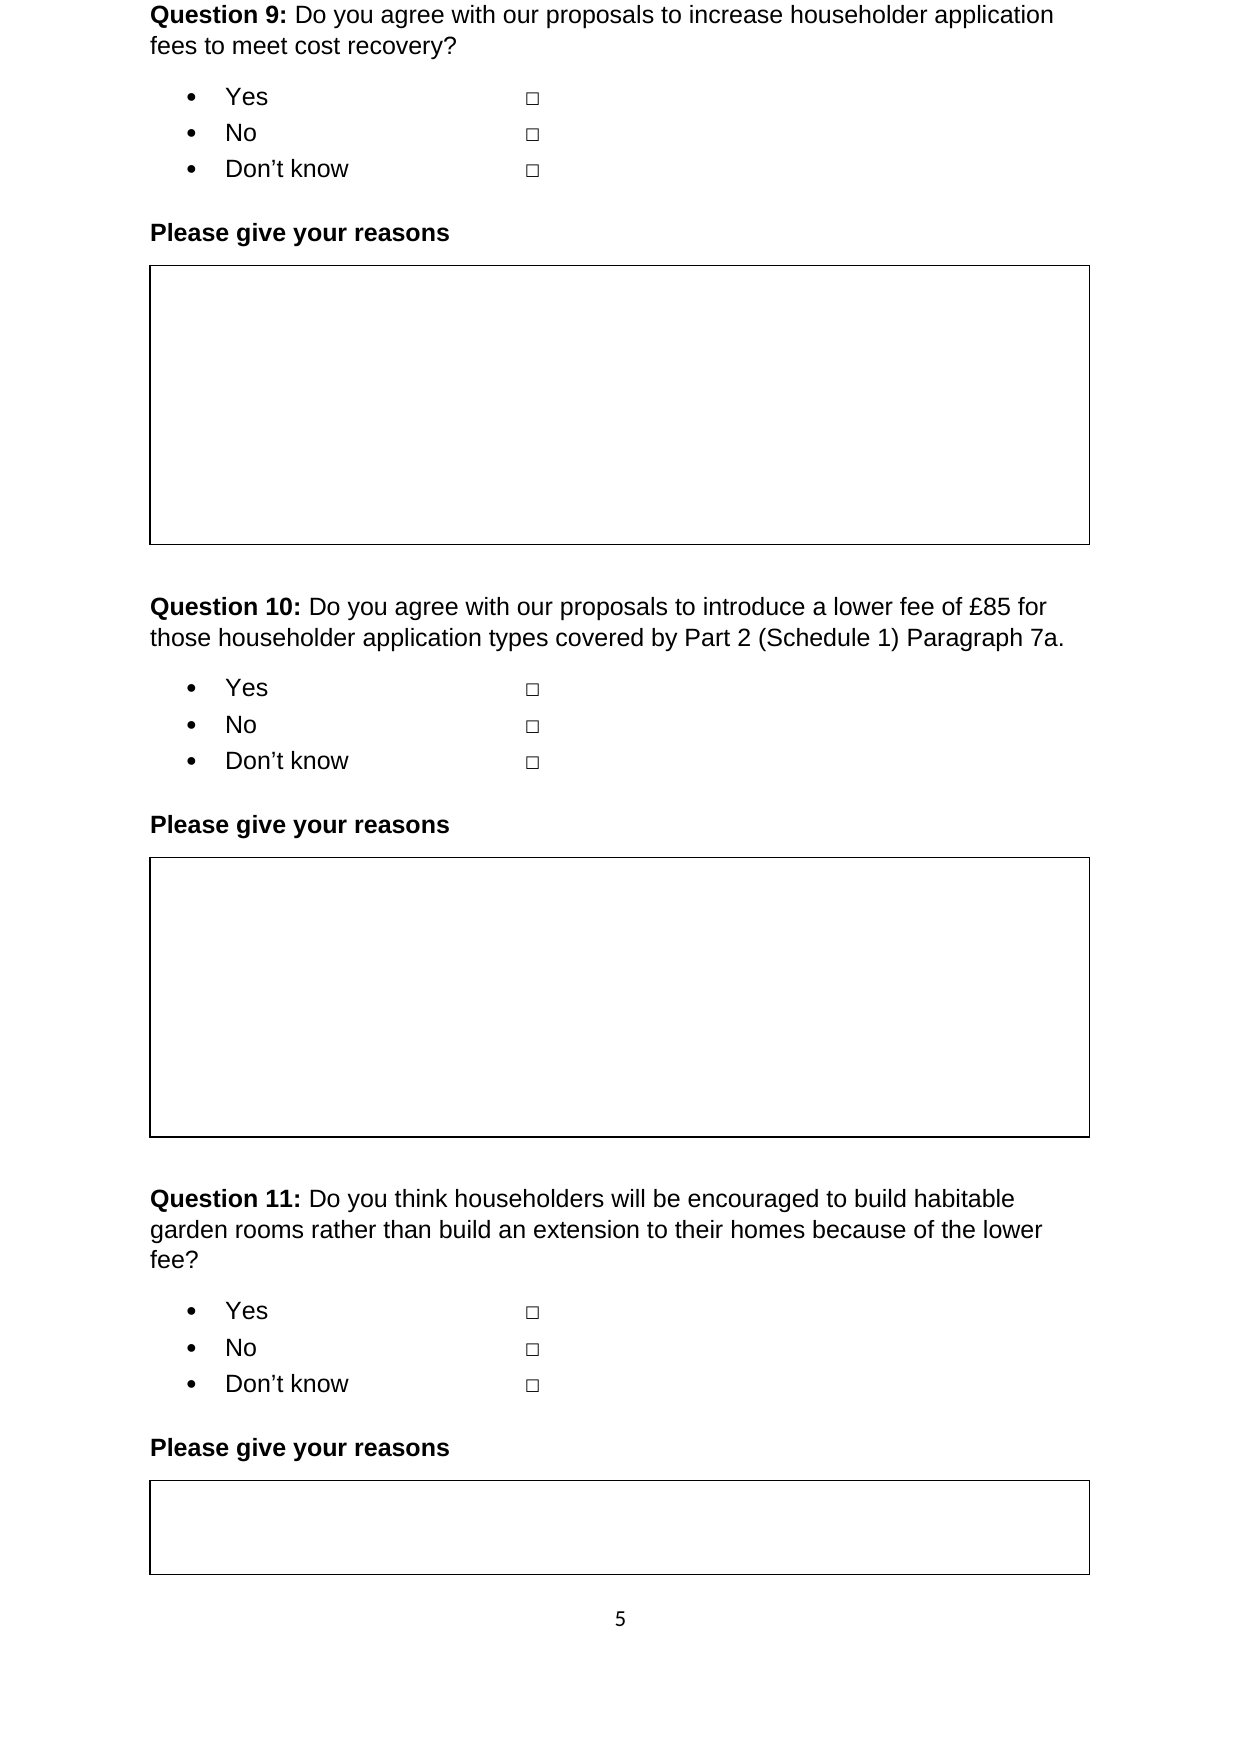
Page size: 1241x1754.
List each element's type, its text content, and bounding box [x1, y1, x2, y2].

text Question 11: Do you think householders will be encouraged to build habitable garden rooms rather than build an extension to their homes because of the lower fee? [150, 1184, 1090, 1274]
list No ☐ [187, 1329, 1090, 1363]
table_header [151, 266, 1089, 544]
table_header [151, 858, 1089, 1136]
text Please give your reasons [150, 810, 1090, 839]
list Don’t know ☐ [187, 743, 1090, 777]
text Please give your reasons [150, 218, 1090, 247]
table_header [151, 1481, 1089, 1574]
list No ☐ [187, 114, 1090, 148]
text Question 10: Do you agree with our proposals to introduce a lower fee of £85 for those householder application types covered by Part 2 (Schedule 1) Paragraph 7a. [150, 592, 1090, 651]
list Don’t know ☐ [187, 1366, 1090, 1399]
text Please give your reasons [150, 1433, 1090, 1461]
list No ☐ [187, 706, 1090, 741]
list Yes ☐ [187, 78, 1090, 112]
text Question 9: Do you agree with our proposals to increase householder application fees to meet cost recovery? [150, 0, 1090, 59]
list Yes ☐ [187, 1293, 1090, 1327]
list Don’t know ☐ [187, 151, 1090, 185]
list Yes ☐ [187, 670, 1090, 704]
